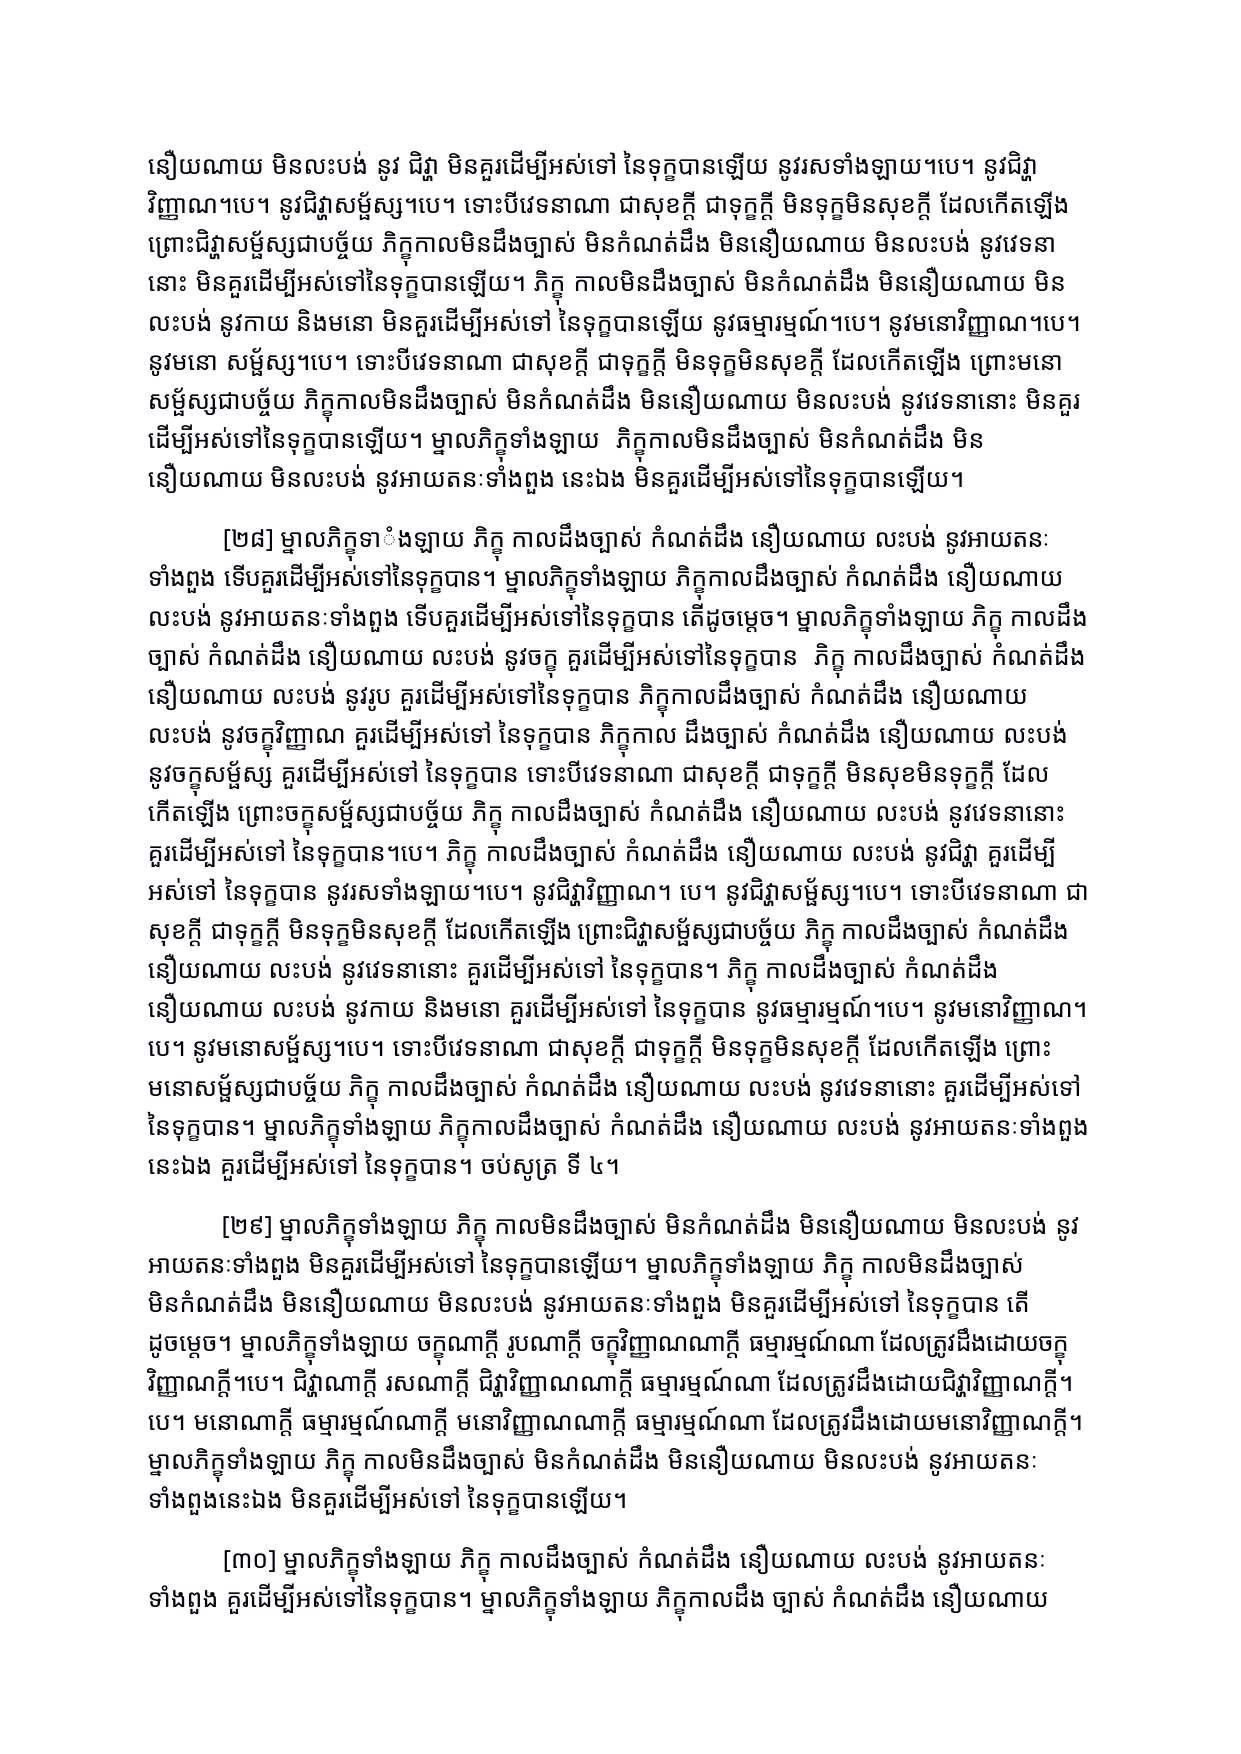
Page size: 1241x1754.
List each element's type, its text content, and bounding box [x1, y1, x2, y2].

text [២៧] ម្នាលភិក្ខុទាំងឡាយ ភិក្ខុ កាលមិនដឹងច្បាស់ មិនកំណត់ដឹង មិននឿយ​ណាយ មិនលះបង់ នូវអាយតនៈទាំងពួង មិនគួរដើម្បីអស់ទៅនៃទុក្ខបានឡើយ។ ម្នាល​ភិក្ខុទាំងឡាយ ភិក្ខុកាលមិនដឹងច្បាស់ មិនកំណត់ដឹង មិននឿយណាយ មិនលះបង់ នូវ​អាយតនៈទាំងពួង ​មិនគួរដើម្បីអស់ទៅនៃទុក្ខ តើដូចម្តេច។ ម្នាលភិក្ខុទាំងឡាយ ភិក្ខុ​កាល​មិនដឹងច្បាស់ មិនកំណត់ដឹង មិននឿយណាយ មិនលះបង់ នូវចក្ខុ មិនគួរដើម្បី​អស់​ទៅ នៃ​ទុក្ខឡើយ។ ភិក្ខុកាលមិនដឹងច្បាស់ មិនកំណត់ដឹង មិននឿយណាយ មិនលះបង់ នូវ​រូបទាំងឡាយ មិនគួរដើម្បីអស់ទៅ នៃទុក្ខបានឡើយ។ នូវចក្ខុវិញ្ញាណ។បេ។ នូវ​ចក្ខុ​សម្ផ័ស្ស។បេ។​ ព្រោះចក្ខុសម្ផ័ស្សជាបច្ច័យណា។បេ។ ដើម្បីអស់ទៅនៃទុក្ខ បានឡើយ។ ភិក្ខុ​កាលមិនដឹងច្បាស់ មិនកំណត់ដឹង មិននឿយណាយ មិនលះបង់ នូវ ជិវ្ហា មិនគួរ​ដើម្បីអស់ទៅ នៃទុក្ខបានឡើយ នូវរសទាំងឡាយ។បេ។ នូវជិវ្ហាវិញ្ញាណ។បេ។ នូវ​ជិវ្ហាសម្ផ័ស្ស​។បេ។ ទោះបីវេទនាណា ជាសុខក្តី ជាទុក្ខក្តី មិនទុក្ខមិនសុខក្តី ដែល​កើតឡើង ព្រោះជិវ្ហាសម្ផ័ស្សជាបច្ច័យ ភិក្ខុកាលមិនដឹងច្បាស់ មិនកំណត់ដឹង មិននឿយ​ណាយ មិន​លះ​បង់ នូវវេទនានោះ មិនគួរដើម្បីអស់ទៅនៃទុក្ខបានឡើយ​។ ភិក្ខុ កាល​មិនដឹងច្បាស់ មិន​កំណត់ដឹង មិននឿយណាយ មិនលះបង់​ នូវកាយ និងមនោ មិនគួរ​ដើម្បីអស់ទៅ នៃទុក្ខ​បានឡើយ នូវធម្មារម្មណ៍។បេ។ នូវមនោវិញ្ញាណ។បេ។ ​នូវមនោ សម្ផ័ស្ស។បេ។ ទោះបី​វេទនាណា ជាសុខក្តី ជាទុក្ខក្តី មិនទុក្ខមិនសុខក្តី ដែលកើតឡើង ព្រោះ​មនោសម្ផ័ស្ស​ជាបច្ច័យ​ ភិក្ខុកាលមិនដឹងច្បាស់​ មិនកំណត់ដឹង មិននឿយណាយ មិនលះ​បង់ នូវវេទនានោះ មិនគួរដើម្បីអស់ទៅនៃទុក្ខបានឡើយ។ ម្នាលភិក្ខុទាំងឡាយ ភិក្ខុ​កាល​មិនដឹងច្បាស់ មិនកំណត់ដឹង មិននឿយណាយ​ មិនលះបង់ នូវអាយតនៈ​ទាំងពួង ​នេះ​ឯង មិនគួរដើម្បីអស់ទៅនៃទុក្ខបានឡើយ។ [148, 148, 1093, 495]
text [២៨] ម្នាលភិក្ខុទាំងឡាយ ភិក្ខុ កាលដឹងច្បាស់ កំណត់ដឹង នឿយណាយ លះបង់ នូវអាយតនៈទាំងពួង ទើបគួរដើម្បីអស់ទៅនៃទុក្ខបាន។ ម្នាលភិក្ខុទាំងឡាយ​ ភិក្ខុកាល​ដឹង​ច្បាស់ កំណត់ដឹង នឿយណាយ លះបង់ នូវអាយតនៈ​ទាំងពួង ទើបគួរ​ដើម្បី​អស់ទៅ​នៃ​ទុក្ខបាន តើដូចម្តេច។ ម្នាលភិក្ខុទាំងឡាយ ភិក្ខុ កាលដឹងច្បាស់ កំណត់ដឹង នឿយណាយ លះបង់ នូវចក្ខុ គួរដើម្បីអស់ទៅនៃទុក្ខបាន ភិក្ខុ កាល​ដឹងច្បាស់ កំណត់ដឹង នឿយណាយ លះបង់ នូវរូប គួរដើម្បីអស់ទៅនៃទុក្ខបាន ភិក្ខុកាលដឹងច្បាស់ កំណត់ដឹង នឿយណាយ លះបង់ នូវចក្ខុវិញ្ញាណ គួរដើម្បីអស់ទៅ នៃទុក្ខបាន ភិក្ខុកាល ដឹងច្បាស់ កំណត់ដឹង នឿយណាយ លះបង់ នូវចក្ខុសម្ផ័ស្ស គួរដើម្បីអស់ទៅ នៃទុក្ខបាន ទោះបីវេទនាណា ជាសុខក្តី ជាទុក្ខក្តី មិនសុខមិនទុក្ខក្តី ដែលកើតឡើង ព្រោះ​ចក្ខុសម្ផ័ស្ស​ជាបច្ច័យ ភិក្ខុ កាលដឹងច្បាស់ កំណត់ដឹង នឿយណាយ លះបង់ នូវវេទនានោះ គួរដើម្បីអស់ទៅ នៃទុក្ខបាន។បេ។ ភិក្ខុ កាលដឹងច្បាស់ កំណត់ដឹង នឿយណាយ លះបង់ នូវជិវ្ហា គួរដើម្បីអស់ទៅ នៃទុក្ខបាន នូវរសទាំងឡាយ។បេ។ នូវជិវ្ហាវិញ្ញាណ។ បេ។ នូវជិវ្ហាសម្ផ័ស្ស។បេ។ ទោះបីវេទនាណា ជាសុខក្តី ជាទុក្ខក្តី មិនទុក្ខមិនសុខក្តី ដែលកើតឡើង ព្រោះជិវ្ហាសម្ផ័ស្សជាបច្ច័យ ភិក្ខុ កាល​ដឹងច្បាស់ កំណត់ដឹង នឿយណាយ លះបង់ នូវវេទនានោះ គួរដើម្បីអស់ទៅ នៃទុក្ខបាន។ ភិក្ខុ កាលដឹងច្បាស់ កំណត់ដឹង នឿយណាយ លះបង់ នូវកាយ និងមនោ គួរដើម្បីអស់​ទៅ នៃទុក្ខបាន នូវធម្មារម្មណ៍។បេ។ នូវមនោវិញ្ញាណ។បេ។ នូវមនោសម្ផ័ស្ស។បេ។ ទោះបី​វេទនាណា ជាសុខក្តី ជាទុក្ខក្តី មិនទុក្ខមិនសុខក្តី ដែលកើតឡើង ព្រោះមនោសម្ផ័ស្ស​ជាបច្ច័យ ភិក្ខុ កាលដឹងច្បាស់ កំណត់ដឹង នឿយណាយ លះបង់ នូវវេទនានោះ គួរដើម្បីអស់ទៅ នៃទុក្ខបាន។ ម្នាលភិក្ខុទាំងឡាយ ភិក្ខុកាលដឹងច្បាស់ កំណត់ដឹង នឿយណាយ លះបង់ នូវអាយតនៈទាំងពួង នេះឯង គួរដើម្បីអស់ទៅ នៃទុក្ខបាន។ ចប់សូត្រ ទី ៤។ [148, 521, 1093, 1182]
text [៣០] ម្នាលភិក្ខុទាំងឡាយ ភិក្ខុ កាលដឹងច្បាស់ កំណត់ដឹង នឿយណាយ លះបង់ នូវអាយតនៈទាំងពួង គួរដើម្បីអស់ទៅនៃទុក្ខបាន។ ម្នាលភិក្ខុទាំងឡាយ ភិក្ខុកាលដឹង ច្បាស់ កំណត់ដឹង នឿយណាយ លះបង់នូវអាយតនៈទាំងពួង គួរដើម្បីអស់ទៅ នៃទុក្ខ​បាន តើដូចម្តេច។ ម្នាលភិក្ខុទាំងឡាយ ចក្ខុណាក្តី រូបណាក្តី ចក្ខុវិញ្ញាណណាក្តី ធម្មារម្មណ៍ណា ដែលត្រូវដឹង ដោយចក្ខុវិញ្ញាណក្តី។បេ។ ជិវ្ហាណាក្តី រសណាក្តី ជិវ្ហាវិញ្ញាណ​​ណាក្តី ធម្មារម្មណ៍ណា ដែលត្រូវដឹង ដោយជិវ្ហាវិញ្ញាណក្តី។បេ។ មនោណាក្តី ធម្មារម្មណ៍ណាក្តី មនោវិញ្ញាណណាក្តី ធម្មារម្មណ៍ណា ដែលត្រូវដឹងដោយមនោ​វិញ្ញាណ​​​ក្តី។ ម្នាលភិក្ខុទាំងឡាយ ភិក្ខុ កាលដឹងច្បាស់ កំណត់ដឹង នឿយណាយ លះបង់ នូវអាយតនៈ​ទាំងពួង នេះឯង គួរដើម្បីអស់ទៅ នៃទុក្ខបាន។ ចប់សូត្រ ទី ៥។ [148, 1542, 1093, 1615]
text [២៩] ម្នាលភិក្ខុទាំងឡាយ ភិក្ខុ កាលមិនដឹងច្បាស់ មិនកំណត់ដឹង មិននឿយ​ណាយ មិនលះបង់ នូវអាយតនៈទាំងពួង មិនគួរដើម្បីអស់ទៅ នៃទុក្ខបានឡើយ។ ម្នាលភិក្ខុទាំងឡាយ ភិក្ខុ កាលមិនដឹងច្បាស់ មិនកំណត់ដឹង មិននឿយណាយ មិនលះបង់ នូវអាយតនៈទាំងពួង មិនគួរដើម្បីអស់ទៅ នៃទុក្ខបាន តើដូចម្តេច។ ម្នាលភិក្ខុទាំងឡាយ ចក្ខុណាក្តី រូបណាក្តី ចក្ខុវិញ្ញាណណាក្តី ធម្មារម្មណ៍ណា ដែលត្រូវ​ដឹងដោយចក្ខុ​វិញ្ញាណ​ក្តី។បេ។ ជិវ្ហាណាក្តី រសណាក្តី ជិវ្ហាវិញ្ញាណណាក្តី ធម្មារម្មណ៍ណា ដែលត្រូវដឹងដោយជិវ្ហាវិញ្ញាណក្តី។បេ។ មនោណាក្តី ធម្មារម្មណ៍ណាក្តី មនោវិញ្ញាណ​ណា​ក្តី ធម្មារម្មណ៍​ណា ដែលត្រូវដឹងដោយមនោវិញ្ញាណក្តី។ ម្នាលភិក្ខុទាំងឡាយ ភិក្ខុ កាលមិនដឹងច្បាស់ មិន​កំណត់ដឹង មិននឿយណាយ មិនលះបង់ នូវអាយតនៈ ទាំងពួងនេះឯង មិនគួរដើម្បីអស់​ទៅ នៃទុក្ខបានឡើយ។ [148, 1208, 1093, 1516]
